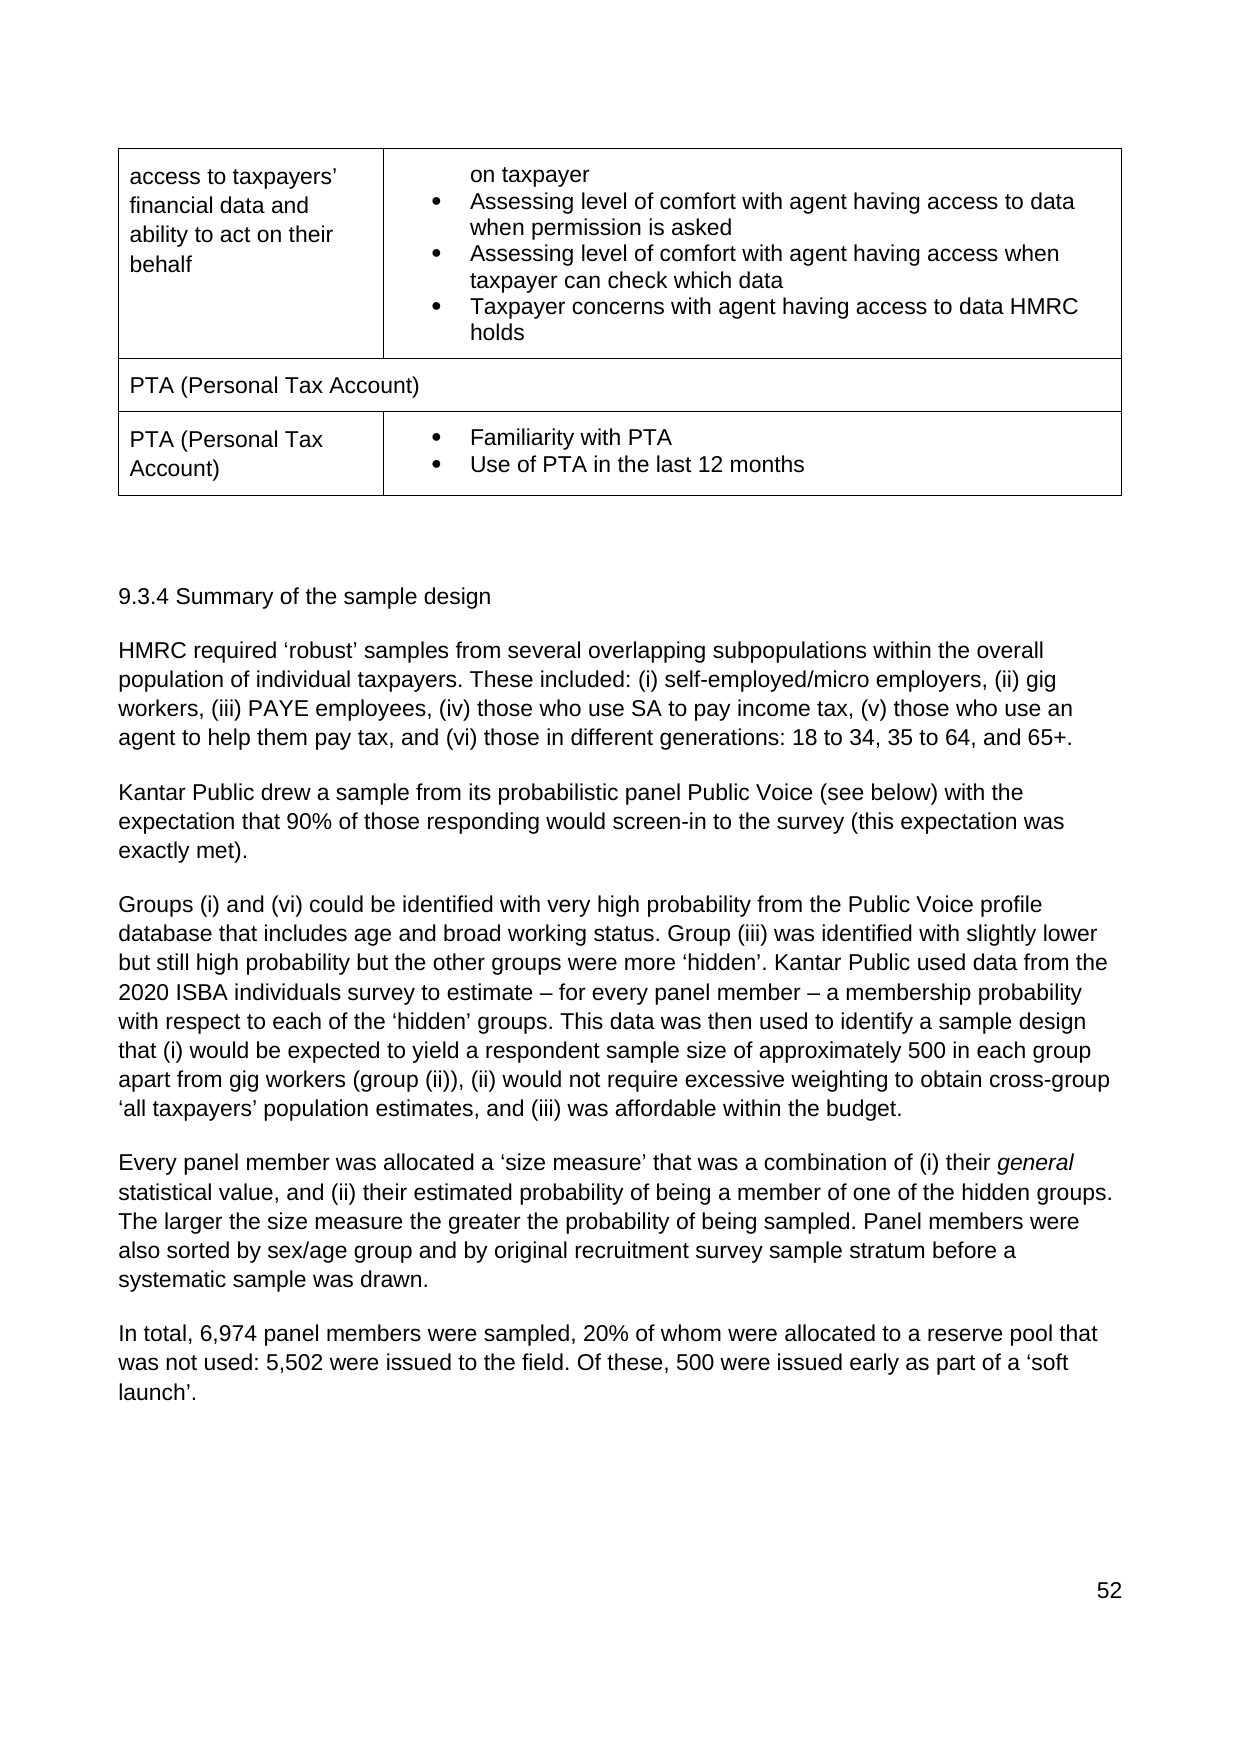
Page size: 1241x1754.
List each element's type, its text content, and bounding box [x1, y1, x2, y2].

table_cell Level of comfort with agent having access to data HMRC holds on taxpayer Assessing level of comfort with agent having access to data when permission is asked Assessing level of comfort with agent having access when taxpayer can check which data Taxpayer concerns with agent having access to data HMRC holds [384, 149, 1121, 358]
text HMRC required ‘robust’ samples from several overlapping subpopulations within the overall population of individual taxpayers. These included: (i) self-employed/micro employers, (ii) gig workers, (iii) PAYE employees, (iv) those who use SA to pay income tax, (v) those who use an agent to help them pay tax, and (vi) those in different generations: 18 to 34, 35 to 64, and 65+. [118, 635, 1122, 752]
text In total, 6,974 panel members were sampled, 20% of whom were allocated to a reserve pool that was not used: 5,502 were issued to the field. Of these, 500 were issued early as part of a ‘soft launch’. [118, 1318, 1122, 1406]
table_cell access to taxpayers’ financial data and ability to act on their behalf [119, 149, 383, 358]
text Every panel member was allocated a ‘size measure’ that was a combination of (i) their general statistical value, and (ii) their estimated probability of being a member of one of the hidden groups. The larger the size measure the greater the probability of being sampled. Panel members were also sorted by sex/age group and by original recruitment survey sample stratum before a systematic sample was drawn. [118, 1147, 1122, 1293]
subtitle 9.3.4 Summary of the sample design [118, 581, 1122, 610]
table_cell Familiarity with PTA Use of PTA in the last 12 months [384, 412, 1121, 495]
table_cell PTA (Personal Tax Account) [119, 412, 383, 495]
text Kantar Public drew a sample from its probabilistic panel Public Voice (see below) with the expectation that 90% of those responding would screen-in to the survey (this expectation was exactly met). [118, 777, 1122, 864]
text Groups (i) and (vi) could be identified with very high probability from the Public Voice profile database that includes age and broad working status. Group (iii) was identified with slightly lower but still high probability but the other groups were more ‘hidden’. Kantar Public used data from the 2020 ISBA individuals survey to estimate – for every panel member – a membership probability with respect to each of the ‘hidden’ groups. This data was then used to identify a sample design that (i) would be expected to yield a respondent sample size of approximately 500 in each group apart from gig workers (group (ii)), (ii) would not require excessive weighting to obtain cross-group ‘all taxpayers’ population estimates, and (iii) was affordable within the budget. [118, 889, 1122, 1122]
table_cell PTA (Personal Tax Account) [119, 359, 1121, 411]
